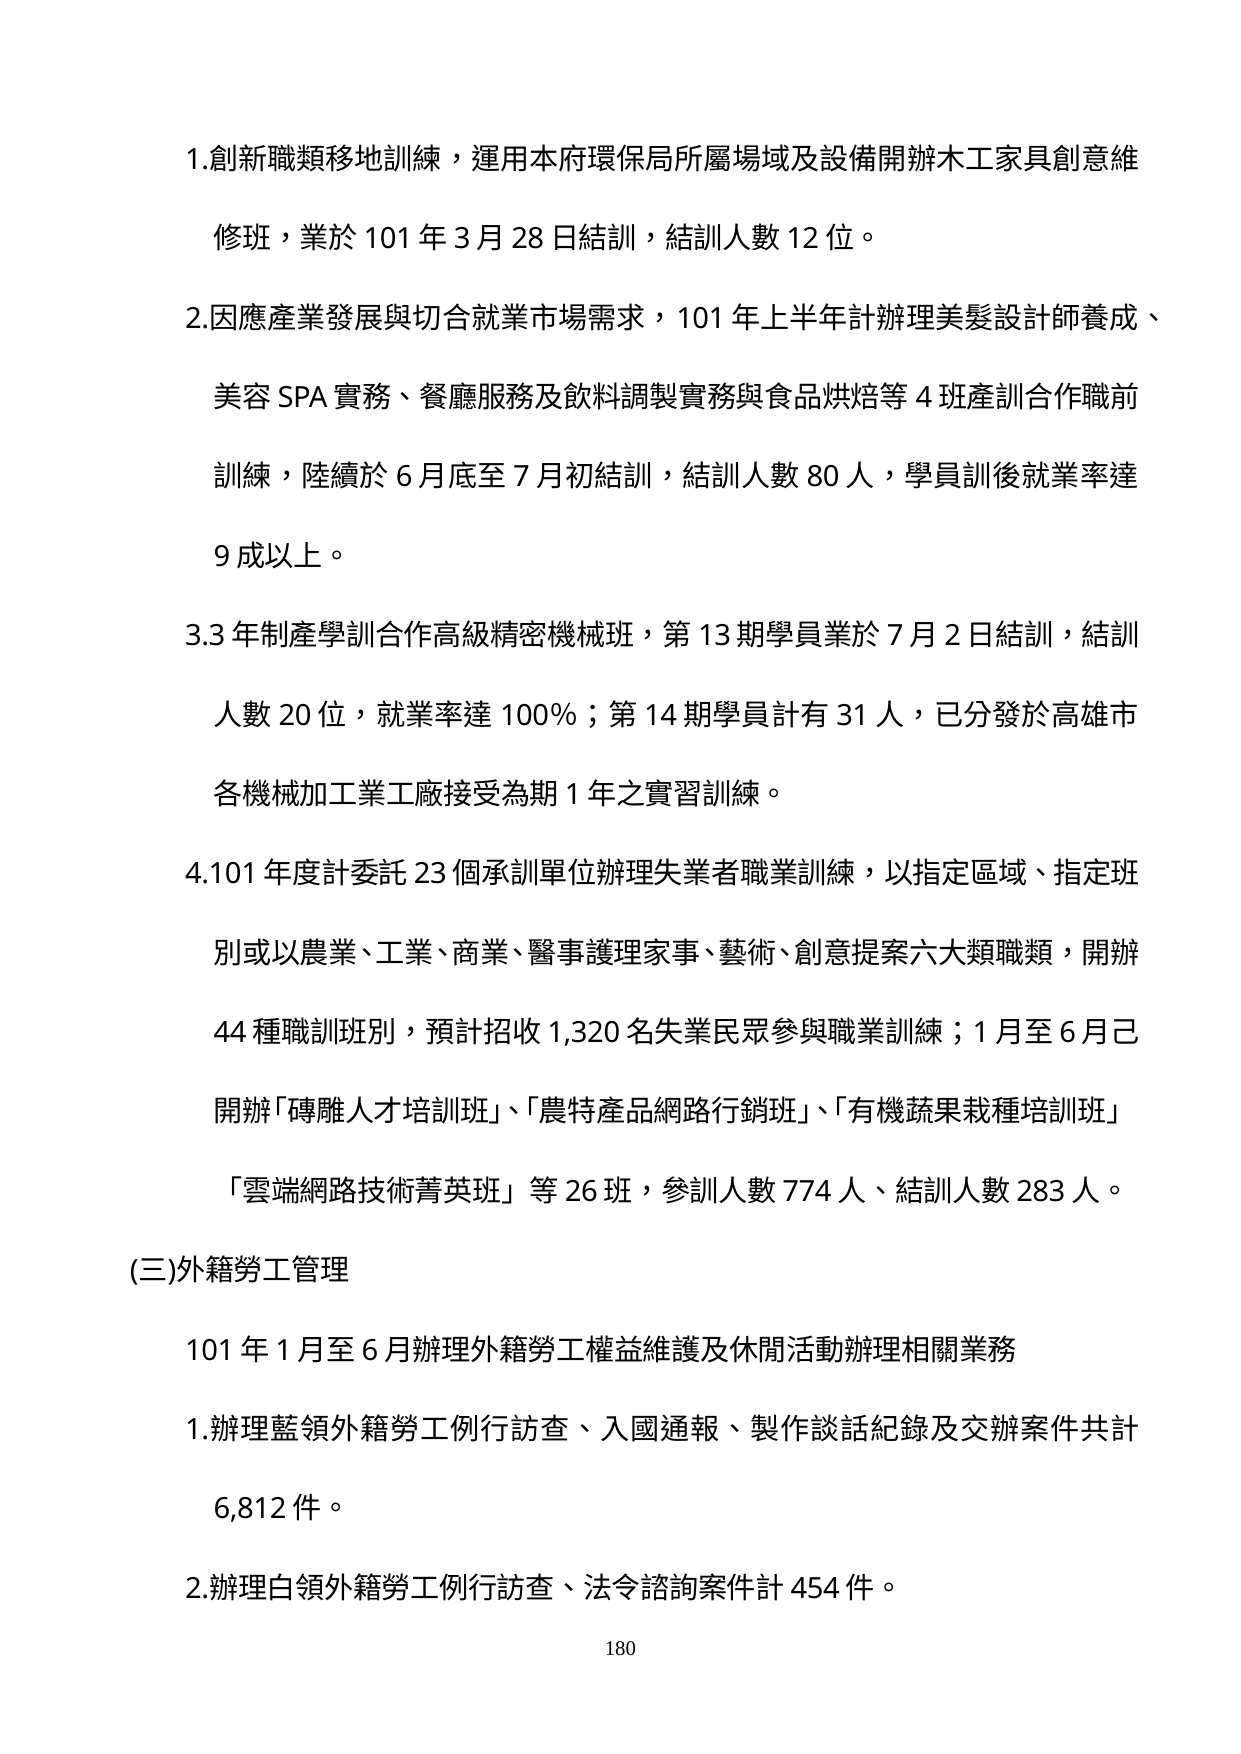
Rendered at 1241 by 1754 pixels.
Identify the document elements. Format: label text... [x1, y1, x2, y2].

text 4.101年度計委託23個承訓單位辦理失業者職業訓練，以指定區域、指定班別或以農業、工業、商業、醫事護理家事、藝術、創意提案六大類職類，開辦44種職訓班別，預計招收1,320名失業民眾參與職業訓練；1月至6月己開辦「磚雕人才培訓班」、「農特產品網路行銷班」、「有機蔬果栽種培訓班」、「雲端網路技術菁英班」等26班，參訓人數774人、結訓人數283人。 [185, 831, 1140, 1228]
text 1.辦理藍領外籍勞工例行訪查、入國通報、製作談話紀錄及交辦案件共計6,812件。 [185, 1387, 1140, 1546]
text 101年1月至6月辦理外籍勞工權益維護及休閒活動辦理相關業務 [185, 1308, 1140, 1387]
text 3.3年制產學訓合作高級精密機械班，第13期學員業於7月2日結訓，結訓人數20位，就業率達100％；第14期學員計有31人，已分發於高雄市各機械加工業工廠接受為期1年之實習訓練。 [185, 593, 1140, 831]
text 2.因應產業發展與切合就業市場需求，101年上半年計辦理美髮設計師養成、美容SPA實務、餐廳服務及飲料調製實務與食品烘焙等4班產訓合作職前訓練，陸續於6月底至7月初結訓，結訓人數80人，學員訓後就業率達9成以上。 [185, 276, 1140, 593]
text 2.辦理白領外籍勞工例行訪查、法令諮詢案件計454件。 [185, 1546, 1140, 1625]
text 1.創新職類移地訓練，運用本府環保局所屬場域及設備開辦木工家具創意維修班，業於101年3月28日結訓，結訓人數12位。 [185, 117, 1140, 276]
text (三)外籍勞工管理 [129, 1228, 1140, 1308]
